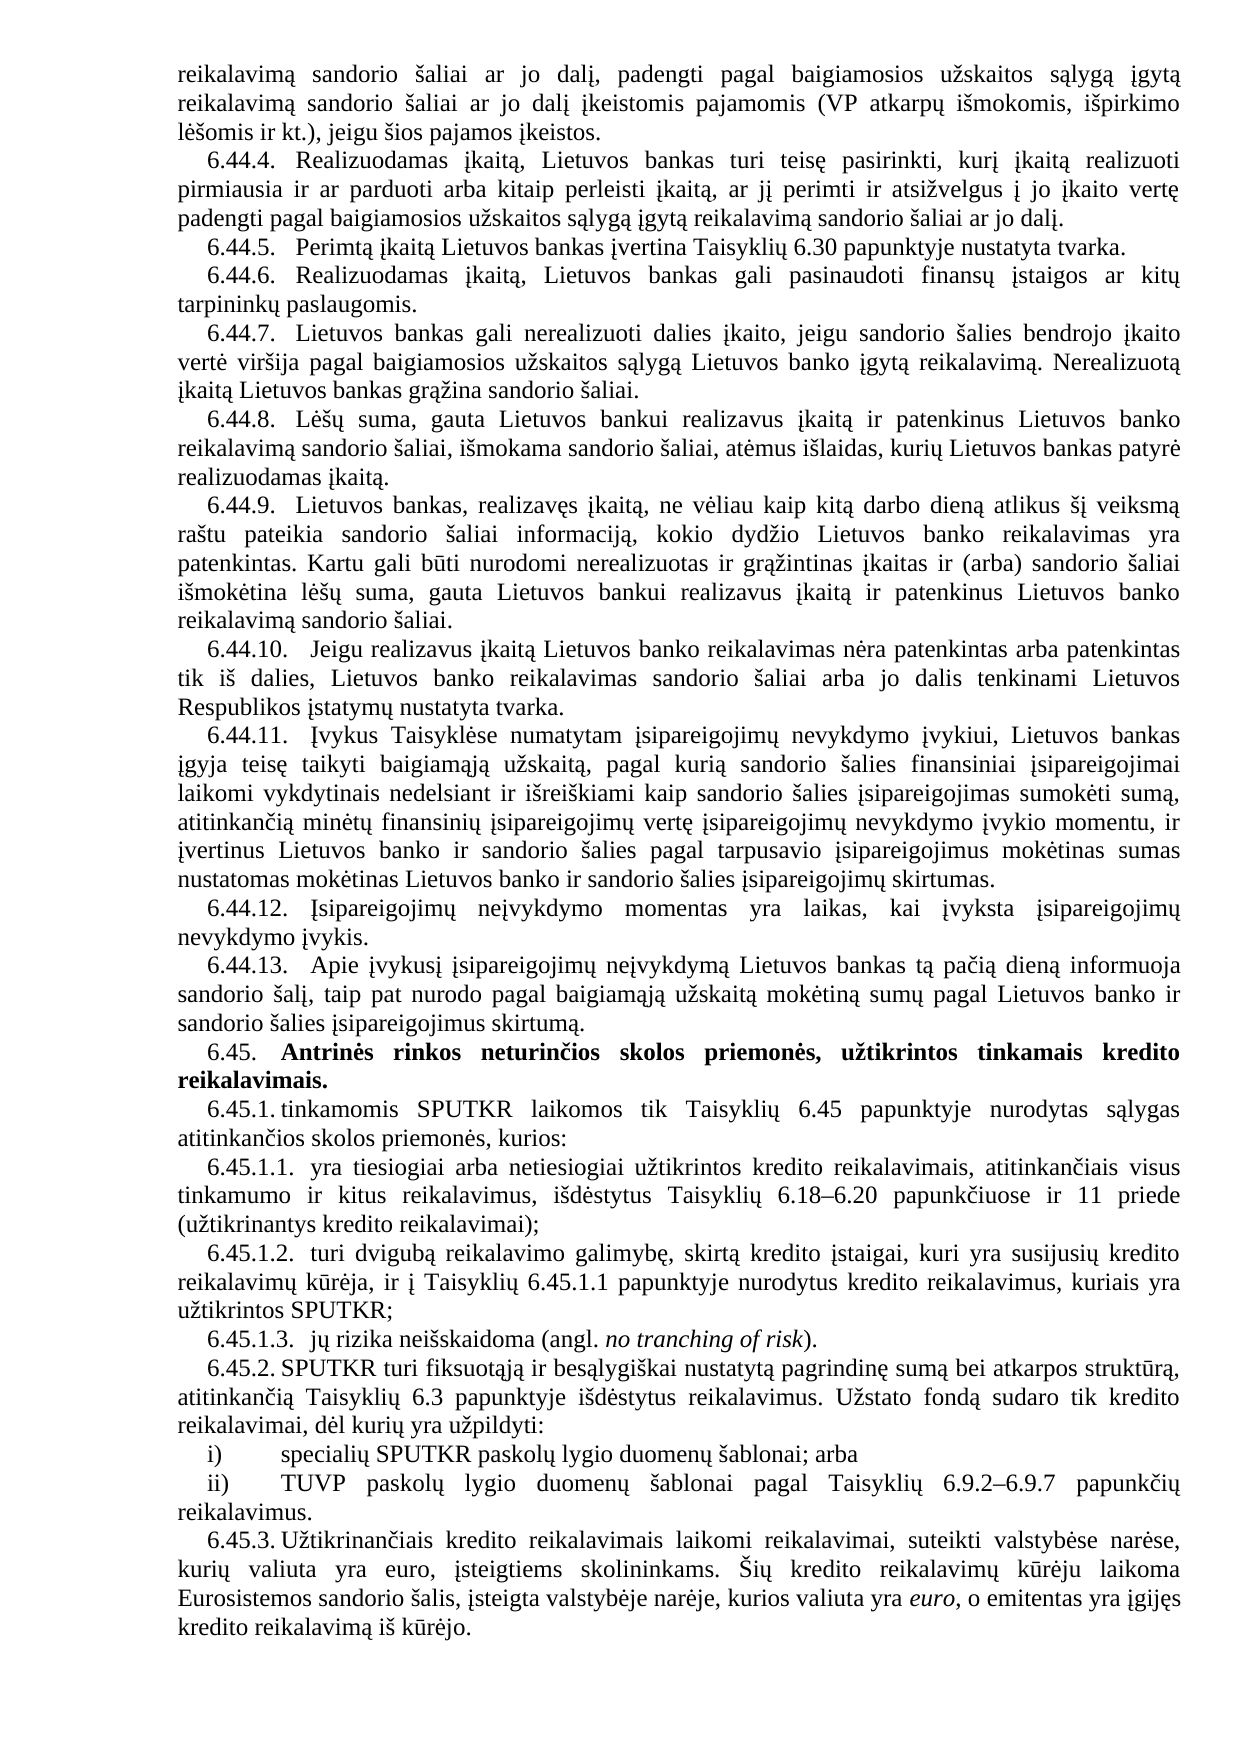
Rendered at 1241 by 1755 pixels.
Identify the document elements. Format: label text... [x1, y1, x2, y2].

text 6.44.13. Apie įvykusį įsipareigojimų neįvykdymą Lietuvos bankas tą pačią dieną informuoja sandorio šalį, taip pat nurodo pagal baigiamąją užskaitą mokėtiną sumų pagal Lietuvos banko ir sandorio šalies įsipareigojimus skirtumą. [177, 950, 1181, 1037]
text 6.44.7. Lietuvos bankas gali nerealizuoti dalies įkaito, jeigu sandorio šalies bendrojo įkaito vertė viršija pagal baigiamosios užskaitos sąlygą Lietuvos banko įgytą reikalavimą. Nerealizuotą įkaitą Lietuvos bankas grąžina sandorio šaliai. [177, 318, 1181, 404]
text 6.44.10. Jeigu realizavus įkaitą Lietuvos banko reikalavimas nėra patenkintas arba patenkintas tik iš dalies, Lietuvos banko reikalavimas sandorio šaliai arba jo dalis tenkinami Lietuvos Respublikos įstatymų nustatyta tvarka. [177, 634, 1181, 720]
text 6.44.5. Perimtą įkaitą Lietuvos bankas įvertina Taisyklių 6.30 papunktyje nustatyta tvarka. [177, 232, 1181, 260]
text 6.44.11. Įvykus Taisyklėse numatytam įsipareigojimų nevykdymo įvykiui, Lietuvos bankas įgyja teisę taikyti baigiamąją užskaitą, pagal kurią sandorio šalies finansiniai įsipareigojimai laikomi vykdytinais nedelsiant ir išreiškiami kaip sandorio šalies įsipareigojimas sumokėti sumą, atitinkančią minėtų finansinių įsipareigojimų vertę įsipareigojimų nevykdymo įvykio momentu, ir įvertinus Lietuvos banko ir sandorio šalies pagal tarpusavio įsipareigojimus mokėtinas sumas nustatomas mokėtinas Lietuvos banko ir sandorio šalies įsipareigojimų skirtumas. [177, 720, 1181, 893]
text 6.44.8. Lėšų suma, gauta Lietuvos bankui realizavus įkaitą ir patenkinus Lietuvos banko reikalavimą sandorio šaliai, išmokama sandorio šaliai, atėmus išlaidas, kurių Lietuvos bankas patyrė realizuodamas įkaitą. [177, 404, 1181, 490]
text ii) TUVP paskolų lygio duomenų šablonai pagal Taisyklių 6.9.2–6.9.7 papunkčių reikalavimus. [177, 1468, 1181, 1525]
text 6.45. Antrinės rinkos neturinčios skolos priemonės, užtikrintos tinkamais kredito reikalavimais. [177, 1037, 1181, 1094]
text 6.45.1. tinkamomis SPUTKR laikomos tik Taisyklių 6.45 papunktyje nurodytas sąlygas atitinkančios skolos priemonės, kurios: [177, 1094, 1181, 1152]
text 6.45.3. Užtikrinančiais kredito reikalavimais laikomi reikalavimai, suteikti valstybėse narėse, kurių valiuta yra euro, įsteigtiems skolininkams. Šių kredito reikalavimų kūrėju laikoma Eurosistemos sandorio šalis, įsteigta valstybėje narėje, kurios valiuta yra euro, o emitentas yra įgijęs kredito reikalavimą iš kūrėjo. [177, 1525, 1181, 1640]
text 6.44.9. Lietuvos bankas, realizavęs įkaitą, ne vėliau kaip kitą darbo dieną atlikus šį veiksmą raštu pateikia sandorio šaliai informaciją, kokio dydžio Lietuvos banko reikalavimas yra patenkintas. Kartu gali būti nurodomi nerealizuotas ir grąžintinas įkaitas ir (arba) sandorio šaliai išmokėtina lėšų suma, gauta Lietuvos bankui realizavus įkaitą ir patenkinus Lietuvos banko reikalavimą sandorio šaliai. [177, 490, 1181, 634]
text reikalavimą sandorio šaliai ar jo dalį, padengti pagal baigiamosios užskaitos sąlygą įgytą reikalavimą sandorio šaliai ar jo dalį įkeistomis pajamomis (VP atkarpų išmokomis, išpirkimo lėšomis ir kt.), jeigu šios pajamos įkeistos. [177, 59, 1181, 145]
text 6.45.2. SPUTKR turi fiksuotąją ir besąlygiškai nustatytą pagrindinę sumą bei atkarpos struktūrą, atitinkančią Taisyklių 6.3 papunktyje išdėstytus reikalavimus. Užstato fondą sudaro tik kredito reikalavimai, dėl kurių yra užpildyti: [177, 1353, 1181, 1439]
text 6.45.1.1. yra tiesiogiai arba netiesiogiai užtikrintos kredito reikalavimais, atitinkančiais visus tinkamumo ir kitus reikalavimus, išdėstytus Taisyklių 6.18–6.20 papunkčiuose ir 11 priede (užtikrinantys kredito reikalavimai); [177, 1152, 1181, 1238]
text 6.44.6. Realizuodamas įkaitą, Lietuvos bankas gali pasinaudoti finansų įstaigos ar kitų tarpininkų paslaugomis. [177, 260, 1181, 318]
text 6.45.1.3. jų rizika neišskaidoma (angl. no tranching of risk). [177, 1324, 1181, 1353]
text 6.44.4. Realizuodamas įkaitą, Lietuvos bankas turi teisę pasirinkti, kurį įkaitą realizuoti pirmiausia ir ar parduoti arba kitaip perleisti įkaitą, ar jį perimti ir atsižvelgus į jo įkaito vertę padengti pagal baigiamosios užskaitos sąlygą įgytą reikalavimą sandorio šaliai ar jo dalį. [177, 145, 1181, 232]
text i) specialių SPUTKR paskolų lygio duomenų šablonai; arba [177, 1439, 1181, 1468]
text 6.44.12. Įsipareigojimų neįvykdymo momentas yra laikas, kai įvyksta įsipareigojimų nevykdymo įvykis. [177, 893, 1181, 950]
text 6.45.1.2. turi dvigubą reikalavimo galimybę, skirtą kredito įstaigai, kuri yra susijusių kredito reikalavimų kūrėja, ir į Taisyklių 6.45.1.1 papunktyje nurodytus kredito reikalavimus, kuriais yra užtikrintos SPUTKR; [177, 1238, 1181, 1324]
